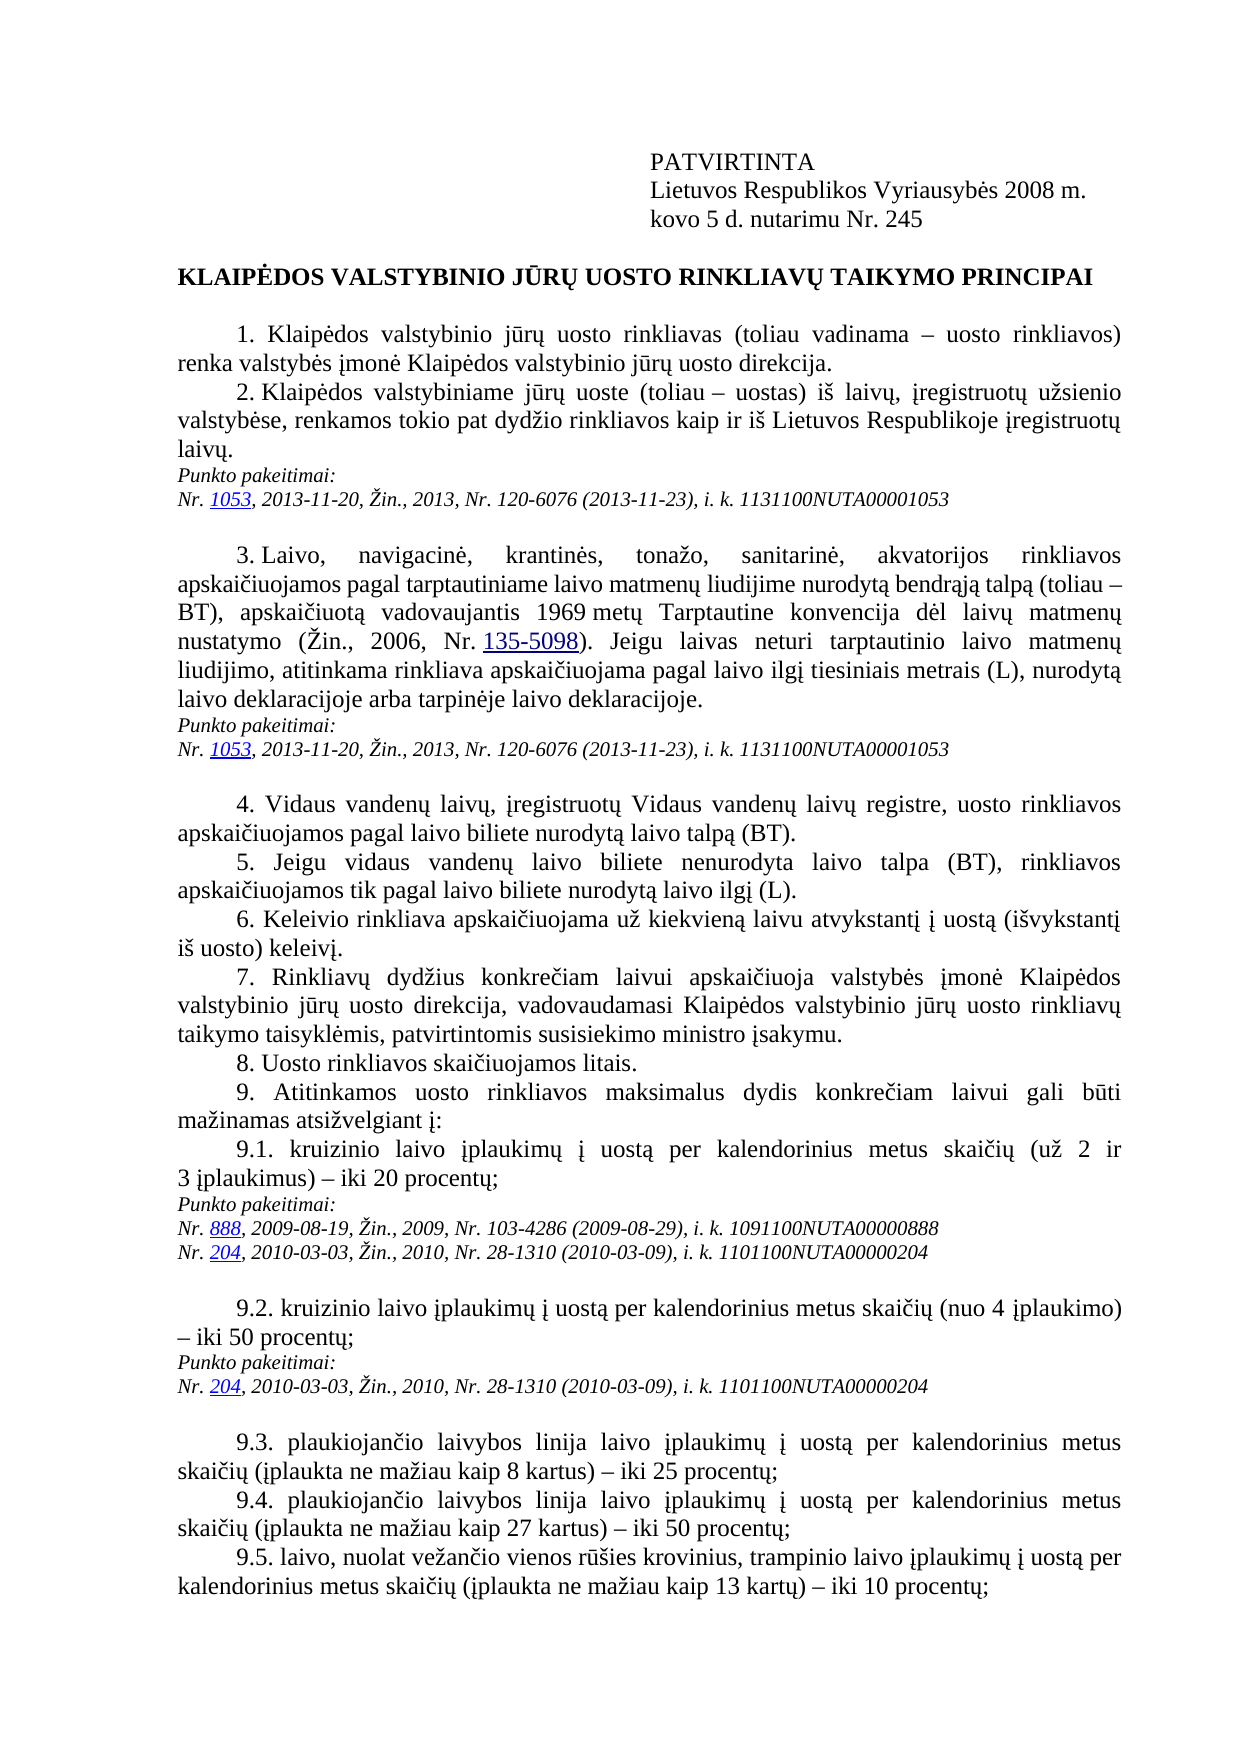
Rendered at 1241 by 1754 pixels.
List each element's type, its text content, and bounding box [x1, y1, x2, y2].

text 9.1. kruizinio laivo įplaukimų į uostą per kalendorinius metus skaičių (už 2 ir 3 įplaukimus) – iki 20 procentų; [177, 1134, 1122, 1192]
text 9.5. laivo, nuolat vežančio vienos rūšies krovinius, trampinio laivo įplaukimų į uostą per kalendorinius metus skaičių (įplaukta ne mažiau kaip 13 kartų) – iki 10 procentų; [177, 1542, 1122, 1600]
text 5. Jeigu vidaus vandenų laivo biliete nenurodyta laivo talpa (BT), rinkliavos apskaičiuojamos tik pagal laivo biliete nurodytą laivo ilgį (L). [177, 847, 1122, 904]
text Nr. 204, 2010-03-03, Žin., 2010, Nr. 28-1310 (2010-03-09), i. k. 1101100NUTA00000204 [177, 1374, 1122, 1398]
text 4. Vidaus vandenų laivų, įregistruotų Vidaus vandenų laivų registre, uosto rinkliavos apskaičiuojamos pagal laivo biliete nurodytą laivo talpą (BT). [177, 789, 1122, 847]
text 9.2. kruizinio laivo įplaukimų į uostą per kalendorinius metus skaičių (nuo 4 įplaukimo) – iki 50 procentų; [177, 1293, 1122, 1350]
text 7. Rinkliavų dydžius konkrečiam laivui apskaičiuoja valstybės įmonė Klaipėdos valstybinio jūrų uosto direkcija, vadovaudamasi Klaipėdos valstybinio jūrų uosto rinkliavų taikymo taisyklėmis, patvirtintomis susisiekimo ministro įsakymu. [177, 962, 1122, 1048]
text Nr. 1053, 2013-11-20, Žin., 2013, Nr. 120-6076 (2013-11-23), i. k. 1131100NUTA00001053 [177, 737, 1122, 761]
text 9. Atitinkamos uosto rinkliavos maksimalus dydis konkrečiam laivui gali būti mažinamas atsižvelgiant į: [177, 1077, 1122, 1134]
text 8. Uosto rinkliavos skaičiuojamos litais. [177, 1048, 1122, 1077]
text 3. Laivo, navigacinė, krantinės, tonažo, sanitarinė, akvatorijos rinkliavos apskaičiuojamos pagal tarptautiniame laivo matmenų liudijime nurodytą bendrąją talpą (toliau – BT), apskaičiuotą vadovaujantis 1969 metų Tarptautine konvencija dėl laivų matmenų nustatymo (Žin., 2006, Nr. 135-5098). Jeigu laivas neturi tarptautinio laivo matmenų liudijimo, atitinkama rinkliava apskaičiuojama pagal laivo ilgį tiesiniais metrais (L), nurodytą laivo deklaracijoje arba tarpinėje laivo deklaracijoje. [177, 540, 1122, 712]
text Nr. 1053, 2013-11-20, Žin., 2013, Nr. 120-6076 (2013-11-23), i. k. 1131100NUTA00001053 [177, 487, 1122, 511]
text Punkto pakeitimai: [177, 1192, 1122, 1216]
text Punkto pakeitimai: [177, 712, 1122, 737]
text 9.4. plaukiojančio laivybos linija laivo įplaukimų į uostą per kalendorinius metus skaičių (įplaukta ne mažiau kaip 27 kartus) – iki 50 procentų; [177, 1485, 1122, 1542]
text 6. Keleivio rinkliava apskaičiuojama už kiekvieną laivu atvykstantį į uostą (išvykstantį iš uosto) keleivį. [177, 904, 1122, 962]
text 1. Klaipėdos valstybinio jūrų uosto rinkliavas (toliau vadinama – uosto rinkliavos) renka valstybės įmonė Klaipėdos valstybinio jūrų uosto direkcija. [177, 319, 1122, 377]
text 9.3. plaukiojančio laivybos linija laivo įplaukimų į uostą per kalendorinius metus skaičių (įplaukta ne mažiau kaip 8 kartus) – iki 25 procentų; [177, 1427, 1122, 1485]
text Punkto pakeitimai: [177, 463, 1122, 487]
text Nr. 888, 2009-08-19, Žin., 2009, Nr. 103-4286 (2009-08-29), i. k. 1091100NUTA00000888 [177, 1216, 1122, 1240]
text Punkto pakeitimai: [177, 1350, 1122, 1374]
text 2. Klaipėdos valstybiniame jūrų uoste (toliau – uostas) iš laivų, įregistruotų užsienio valstybėse, renkamos tokio pat dydžio rinkliavos kaip ir iš Lietuvos Respublikoje įregistruotų laivų. [177, 377, 1122, 463]
text KLAIPĖDOS VALSTYBINIO JŪRŲ UOSTO RINKLIAVŲ TAIKYMO PRINCIPAI [177, 262, 1122, 291]
text Nr. 204, 2010-03-03, Žin., 2010, Nr. 28-1310 (2010-03-09), i. k. 1101100NUTA00000204 [177, 1240, 1122, 1264]
text Patvirtinta [650, 147, 1122, 176]
text Lietuvos Respublikos Vyriausybės 2008 m. kovo 5 d. nutarimu Nr. 245 [650, 176, 1122, 233]
